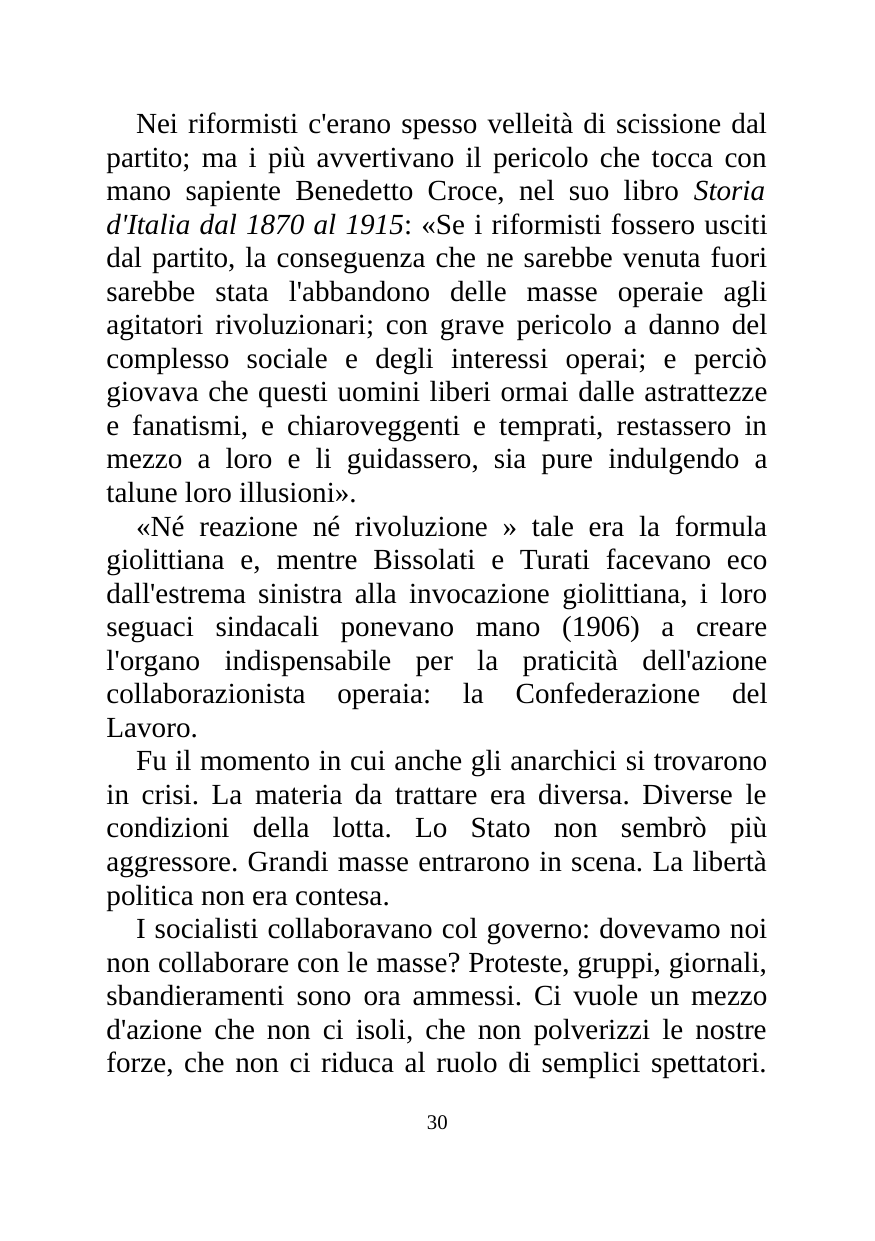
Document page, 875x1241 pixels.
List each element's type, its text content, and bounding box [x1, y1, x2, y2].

text Fu il momento in cui anche gli anarchici si trovarono in crisi. La materia da trattare era diversa. Diverse le condizioni della lotta. Lo Stato non sembrò più aggressore. Grandi masse entrarono in scena. La libertà politica non era contesa. [106, 743, 768, 911]
text «Né reazione né rivoluzione » tale era la formula giolittiana e, mentre Bissolati e Turati facevano eco dall'estrema sinistra alla invocazione giolittiana, i loro seguaci sindacali ponevano mano (1906) a creare l'organo indispensabile per la praticità dell'azione collaborazionista operaia: la Confederazione del Lavoro. [106, 509, 768, 743]
text Nei riformisti c'erano spesso velleità di scissione dal partito; ma i più avvertivano il pericolo che tocca con mano sapiente Benedetto Croce, nel suo libro Storia d'Italia dal 1870 al 1915: «Se i riformisti fossero usciti dal partito, la conseguenza che ne sarebbe venuta fuori sarebbe stata l'abbandono delle masse operaie agli agitatori rivoluzionari; con grave pericolo a danno del complesso sociale e degli interessi operai; e perciò giovava che questi uomini liberi ormai dalle astrattezze e fanatismi, e chiaroveggenti e temprati, restassero in mezzo a loro e li guidassero, sia pure indulgendo a talune loro illusioni». [106, 106, 768, 509]
text I socialisti collaboravano col governo: dovevamo noi non collaborare con le masse? Proteste, gruppi, giornali, sbandieramenti sono ora ammessi. Ci vuole un mezzo d'azione che non ci isoli, che non polverizzi le nostre forze, che non ci riduca al ruolo di semplici spettatori. [106, 911, 768, 1079]
